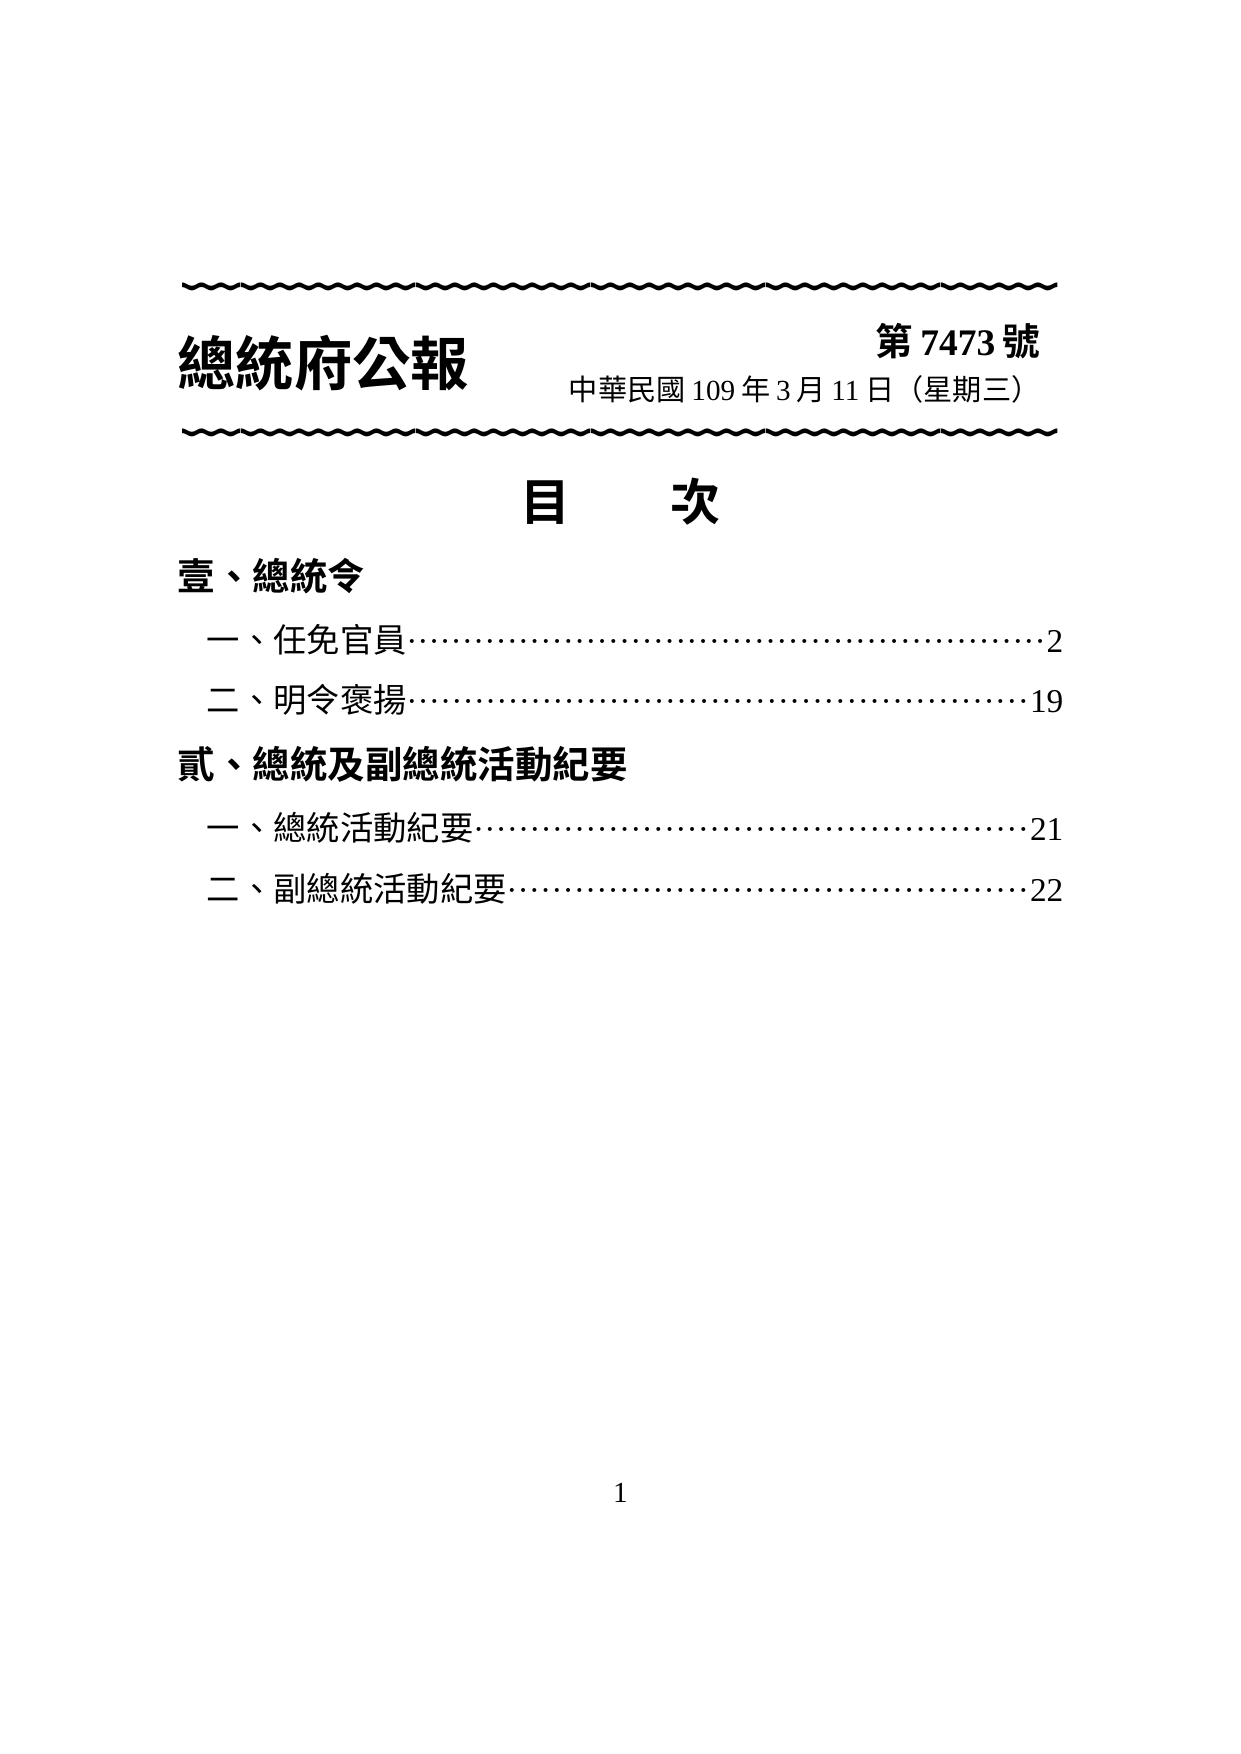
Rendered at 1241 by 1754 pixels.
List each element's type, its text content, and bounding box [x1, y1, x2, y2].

text 二、副總統活動紀要 22 [206, 862, 1063, 911]
table_header 總統府公報 [166, 291, 505, 412]
text 一、任免官員 2 [206, 613, 1063, 662]
table_header 第7473號 中華民國109年3月11日（星期三） [505, 291, 1051, 412]
text ﹏﹏﹏﹏﹏﹏﹏﹏﹏﹏﹏﹏﹏﹏﹏ [177, 266, 1063, 291]
text 二、明令褒揚 19 [206, 674, 1063, 722]
text 目 次 [177, 462, 1063, 534]
text 壹、總統令 [177, 547, 1063, 601]
text 貳、總統及副總統活動紀要 [177, 735, 1063, 789]
text 一、總統活動紀要 21 [206, 802, 1063, 850]
text ﹏﹏﹏﹏﹏﹏﹏﹏﹏﹏﹏﹏﹏﹏﹏ [177, 412, 1063, 437]
